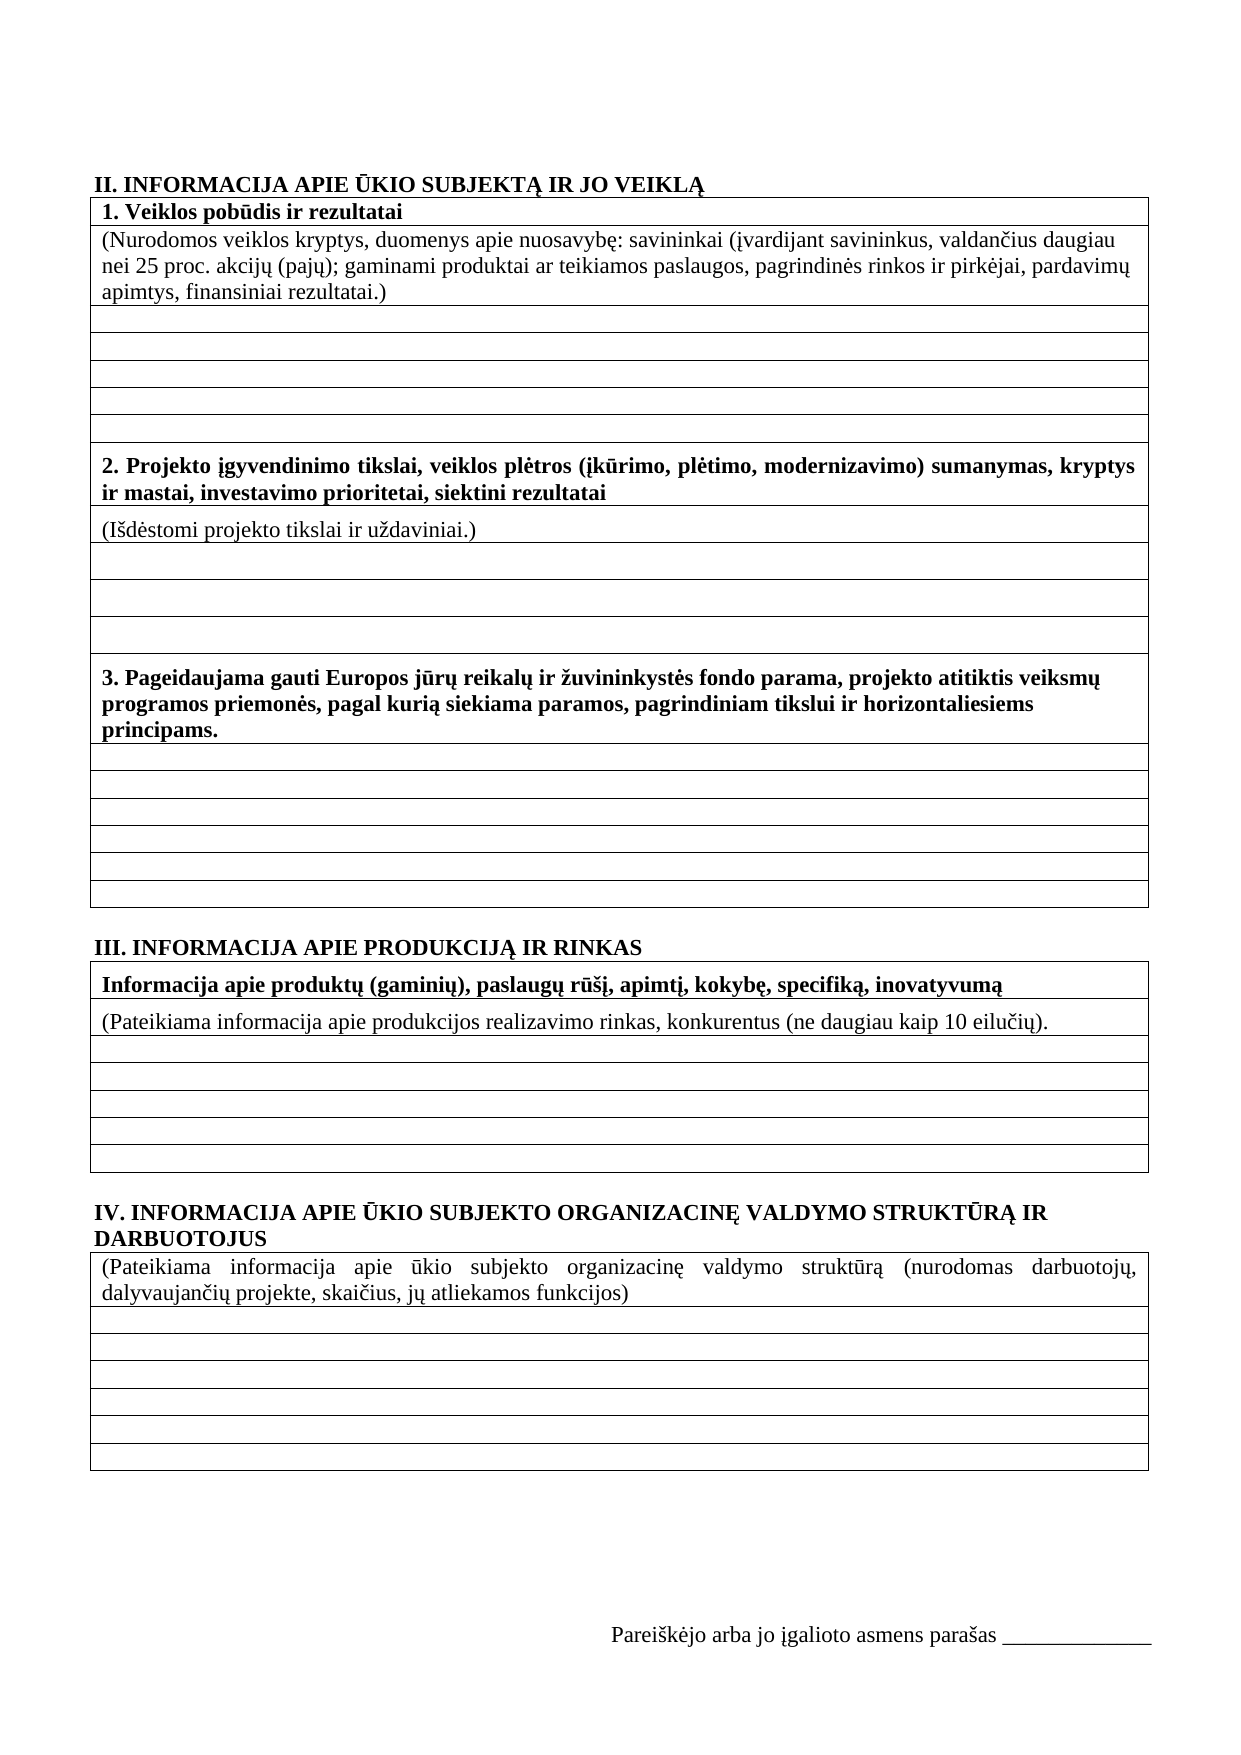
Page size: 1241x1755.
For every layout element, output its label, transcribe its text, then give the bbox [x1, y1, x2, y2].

text II. INFORMACIJA APIE ŪKIO SUBJEKTĄ IR JO VEIKLĄ [94, 171, 1152, 197]
table_cell [91, 799, 1148, 825]
text III. INFORMACIJA APIE PRODUKCIJĄ IR RINKAS [94, 934, 1152, 961]
table_cell [91, 1389, 1148, 1415]
table_cell [91, 580, 1148, 616]
table_cell [91, 1416, 1148, 1442]
table_cell [91, 1307, 1148, 1333]
table_cell [91, 1444, 1148, 1470]
table_cell [91, 853, 1148, 879]
table_cell [91, 881, 1148, 907]
table_cell [91, 415, 1148, 442]
table_cell [91, 1145, 1148, 1172]
table_cell (Nurodomos veiklos kryptys, duomenys apie nuosavybę: savininkai (įvardijant savininkus, valdančius daugiau nei 25 proc. akcijų (pajų); gaminami produktai ar teikiamos paslaugos, pagrindinės rinkos ir pirkėjai, pardavimų apimtys, finansiniai rezultatai.) [91, 226, 1148, 305]
table_cell [91, 771, 1148, 797]
table_cell (Pateikiama informacija apie produkcijos realizavimo rinkas, konkurentus (ne daugiau kaip 10 eilučių). [91, 999, 1148, 1035]
table_cell [91, 388, 1148, 414]
table_cell (Išdėstomi projekto tikslai ir uždaviniai.) [91, 506, 1148, 542]
table_cell [91, 543, 1148, 579]
table_cell [91, 1036, 1148, 1062]
table_cell [91, 306, 1148, 332]
text IV. INFORMACIJA APIE ŪKIO SUBJEKTO ORGANIZACINĘ VALDYMO STRUKTŪRĄ IR DARBUOTOJUS [94, 1199, 1152, 1252]
table_cell [91, 1063, 1148, 1089]
table_cell [91, 1361, 1148, 1388]
table_cell [91, 617, 1148, 653]
table_cell [91, 1091, 1148, 1117]
table_cell 2. Projekto įgyvendinimo tikslai, veiklos plėtros (įkūrimo, plėtimo, modernizavimo) sumanymas, kryptys ir mastai, investavimo prioritetai, siektini rezultatai [91, 443, 1148, 505]
table_cell [91, 333, 1148, 359]
table_header 1. Veiklos pobūdis ir rezultatai [91, 198, 1148, 224]
table_cell [91, 826, 1148, 852]
table_cell [91, 1118, 1148, 1144]
table_cell [91, 744, 1148, 770]
table_cell 3. Pageidaujama gauti Europos jūrų reikalų ir žuvininkystės fondo parama, projekto atitiktis veiksmų programos priemonės, pagal kurią siekiama paramos, pagrindiniam tikslui ir horizontaliesiems principams. [91, 654, 1148, 743]
table_header Informacija apie produktų (gaminių), paslaugų rūšį, apimtį, kokybę, specifiką, inovatyvumą [91, 962, 1148, 998]
table_header (Pateikiama informacija apie ūkio subjekto organizacinę valdymo struktūrą (nurodomas darbuotojų, dalyvaujančių projekte, skaičius, jų atliekamos funkcijos) [91, 1253, 1148, 1306]
table_cell [91, 361, 1148, 387]
table_cell [91, 1334, 1148, 1360]
